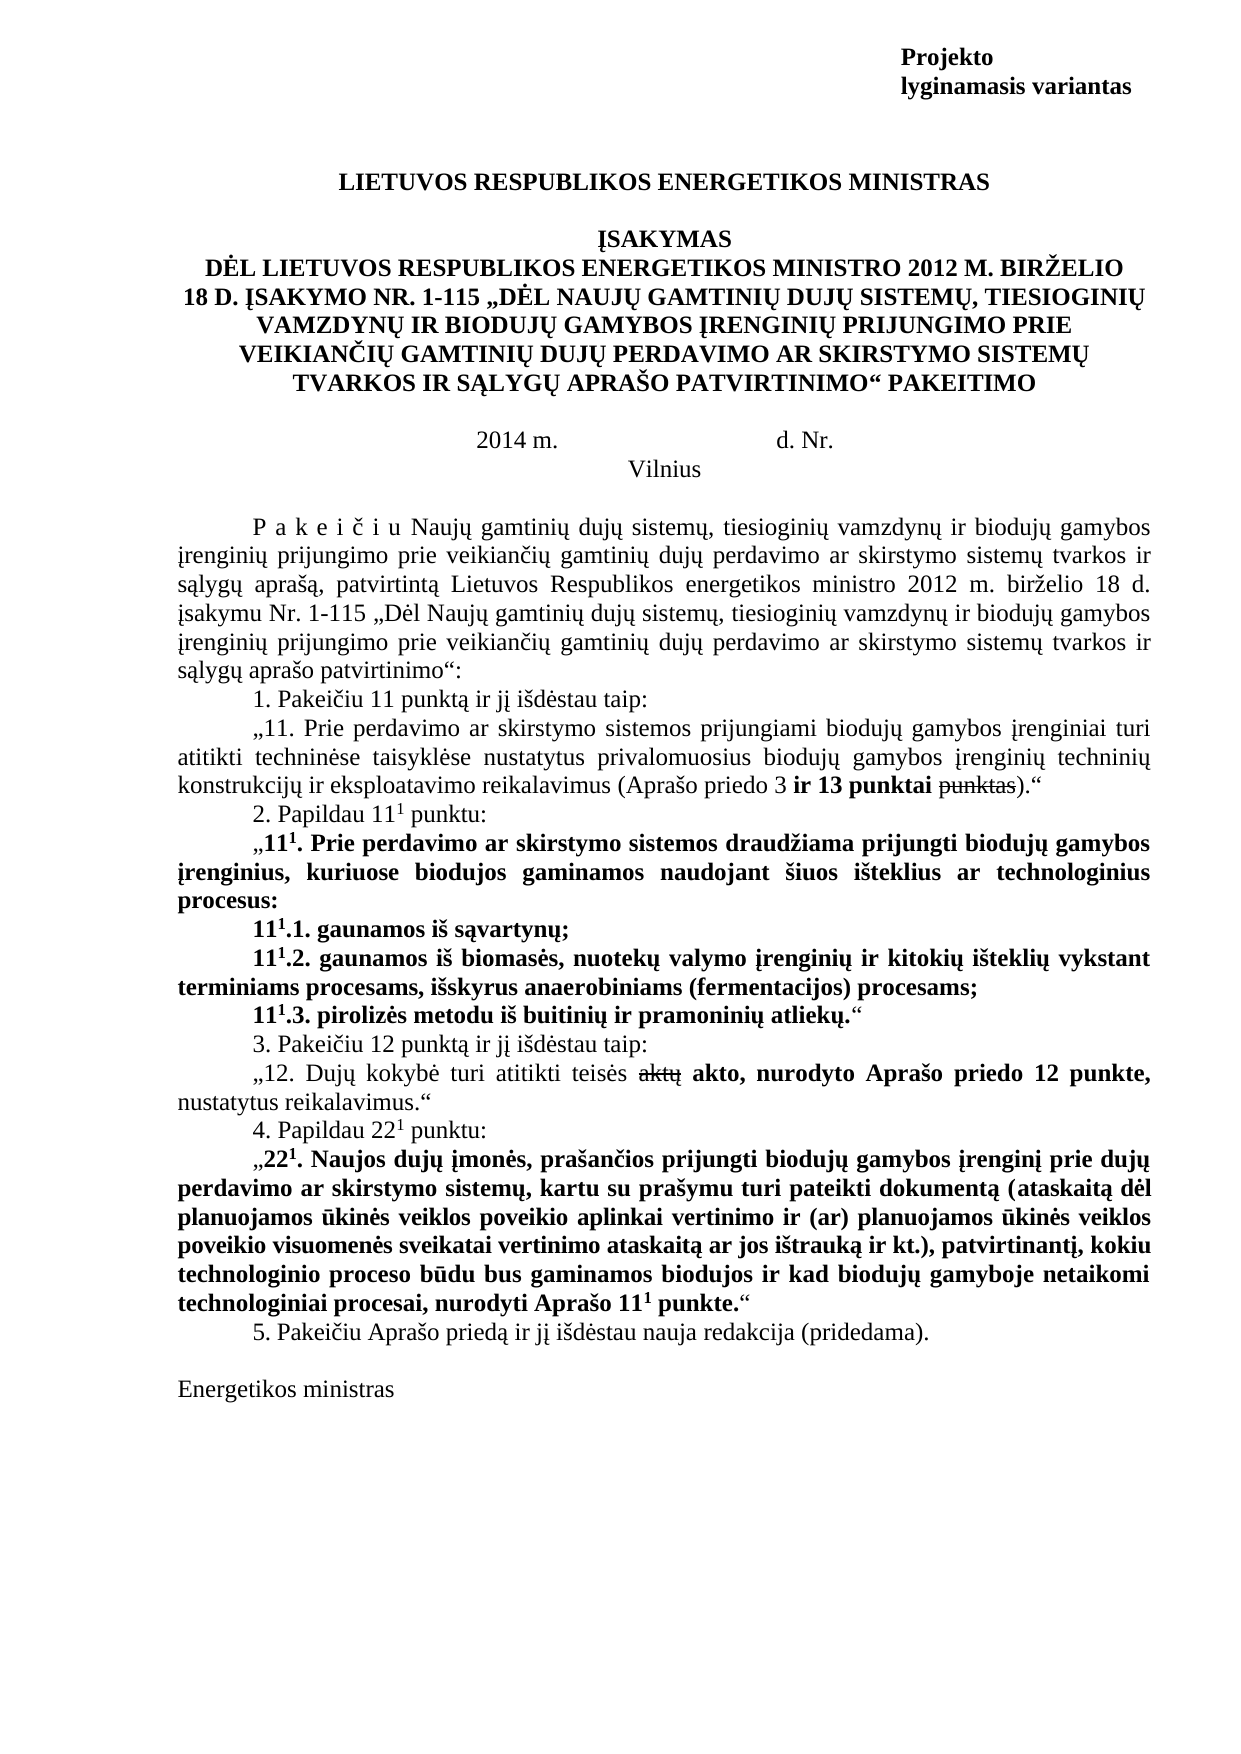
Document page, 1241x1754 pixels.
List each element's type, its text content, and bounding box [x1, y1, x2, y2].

text P a k e i č i u Naujų gamtinių dujų sistemų, tiesioginių vamzdynų ir biodujų gamybos įrenginių prijungimo prie veikiančių gamtinių dujų perdavimo ar skirstymo sistemų tvarkos ir sąlygų aprašą, patvirtintą Lietuvos Respublikos energetikos ministro 2012 m. birželio 18 d. įsakymu Nr. 1-115 „Dėl Naujų gamtinių dujų sistemų, tiesioginių vamzdynų ir biodujų gamybos įrenginių prijungimo prie veikiančių gamtinių dujų perdavimo ar skirstymo sistemų tvarkos ir sąlygų aprašo patvirtinimo“: [177, 512, 1152, 684]
text 111.2. gaunamos iš biomasės, nuotekų valymo įrenginių ir kitokių išteklių vykstant terminiams procesams, išskyrus anaerobiniams (fermentacijos) procesams; [177, 943, 1152, 1000]
text 3. Pakeičiu 12 punktą ir jį išdėstau taip: [177, 1029, 1152, 1058]
text 1. Pakeičiu 11 punktą ir jį išdėstau taip: [177, 684, 1152, 713]
text 2. Papildau 111 punktu: [177, 799, 1152, 828]
text 2014 m. d. Nr. [177, 425, 1152, 454]
text 111.1. gaunamos iš sąvartynų; [177, 914, 1152, 943]
text „221. Naujos dujų įmonės, prašančios prijungti biodujų gamybos įrenginį prie dujų perdavimo ar skirstymo sistemų, kartu su prašymu turi pateikti dokumentą (ataskaitą dėl planuojamos ūkinės veiklos poveikio aplinkai vertinimo ir (ar) planuojamos ūkinės veiklos poveikio visuomenės sveikatai vertinimo ataskaitą ar jos ištrauką ir kt.), patvirtinantį, kokiu technologinio proceso būdu bus gaminamos biodujos ir kad biodujų gamyboje netaikomi technologiniai procesai, nurodyti Aprašo 111 punkte.“ [177, 1144, 1152, 1317]
text 4. Papildau 221 punktu: [177, 1115, 1152, 1144]
text 5. Pakeičiu Aprašo priedą ir jį išdėstau nauja redakcija (pridedama). [177, 1317, 1152, 1345]
text Projekto [901, 42, 1148, 71]
text lyginamasis variantas [901, 71, 1148, 100]
text įsakymas [177, 224, 1152, 253]
text „111. Prie perdavimo ar skirstymo sistemos draudžiama prijungti biodujų gamybos įrenginius, kuriuose biodujos gaminamos naudojant šiuos išteklius ar technologinius procesus: [177, 828, 1152, 914]
text DĖL lietuvos respublikos energetikos ministro 2012 m. birželio 18 d. įsakymo nr. 1-115 „dėl NAUJŲ GAMTINIŲ DUJŲ SISTEMŲ, TIESIOGINIŲ VAMZDYNŲ IR BIODUJŲ GAMYBOS ĮRENGINIŲ PRIJUNGIMO PRIE VEIKIANČIŲ GAMTINIŲ DUJŲ PERDAVIMO AR SKIRSTYMO SISTEMŲ TVARKOS IR SĄLYGŲ APRAŠO patvirtinimo“ pakeitimo [177, 253, 1152, 397]
text Energetikos ministras [177, 1374, 1152, 1403]
text LIETUVOS RESPUBLIKOS ENERGETIKOS MINISTRAS [177, 167, 1152, 195]
text Vilnius [177, 454, 1152, 483]
text „11. Prie perdavimo ar skirstymo sistemos prijungiami biodujų gamybos įrenginiai turi atitikti techninėse taisyklėse nustatytus privalomuosius biodujų gamybos įrenginių techninių konstrukcijų ir eksploatavimo reikalavimus (Aprašo priedo 3 ir 13 punktai punktas).“ [177, 713, 1152, 799]
text „12. Dujų kokybė turi atitikti teisės aktų akto, nurodyto Aprašo priedo 12 punkte, nustatytus reikalavimus.“ [177, 1058, 1152, 1115]
text 111.3. pirolizės metodu iš buitinių ir pramoninių atliekų.“ [177, 1000, 1152, 1029]
